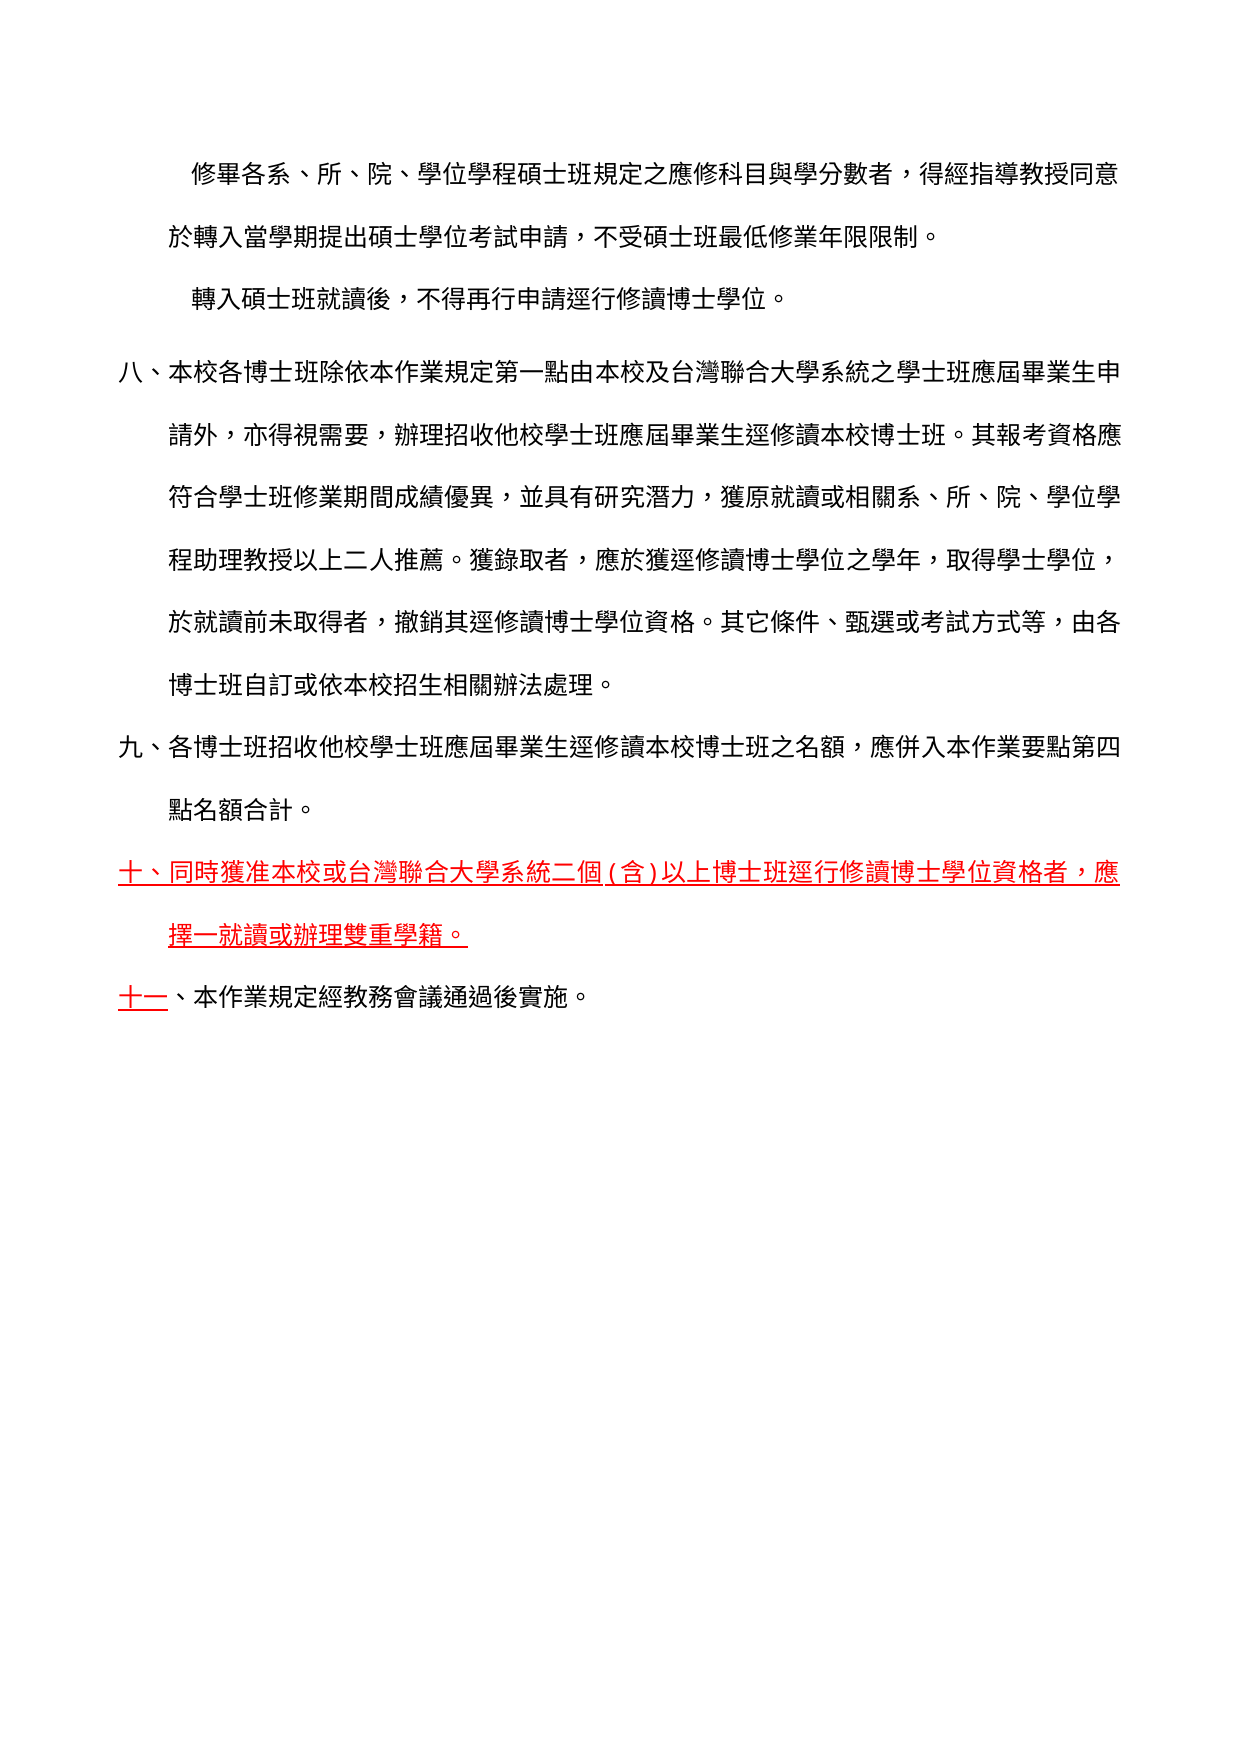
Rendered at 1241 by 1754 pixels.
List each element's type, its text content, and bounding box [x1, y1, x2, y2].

text 轉入碩士班就讀後，不得再行申請逕行修讀博士學位。 [168, 267, 1122, 329]
text 八、本校各博士班除依本作業規定第一點由本校及台灣聯合大學系統之學士班應屆畢業生申請外，亦得視需要，辦理招收他校學士班應屆畢業生逕修讀本校博士班。其報考資格應符合學士班修業期間成績優異，並具有研究潛力，獲原就讀或相關系、所、院、學位學程助理教授以上二人推薦。獲錄取者，應於獲逕修讀博士學位之學年，取得學士學位，於就讀前未取得者，撤銷其逕修讀博士學位資格。其它條件、甄選或考試方式等，由各博士班自訂或依本校招生相關辦法處理。 [118, 329, 1122, 704]
text 九、各博士班招收他校學士班應屆畢業生逕修讀本校博士班之名額，應併入本作業要點第四點名額合計。 [118, 704, 1122, 829]
text 十一、本作業規定經教務會議通過後實施。 [118, 954, 1122, 1017]
text 十、同時獲准本校或台灣聯合大學系統二個(含)以上博士班逕行修讀博士學位資格者，應擇一就讀或辦理雙重學籍。 [118, 829, 1122, 954]
text 修畢各系、所、院、學位學程碩士班規定之應修科目與學分數者，得經指導教授同意於轉入當學期提出碩士學位考試申請，不受碩士班最低修業年限限制。 [168, 142, 1122, 267]
